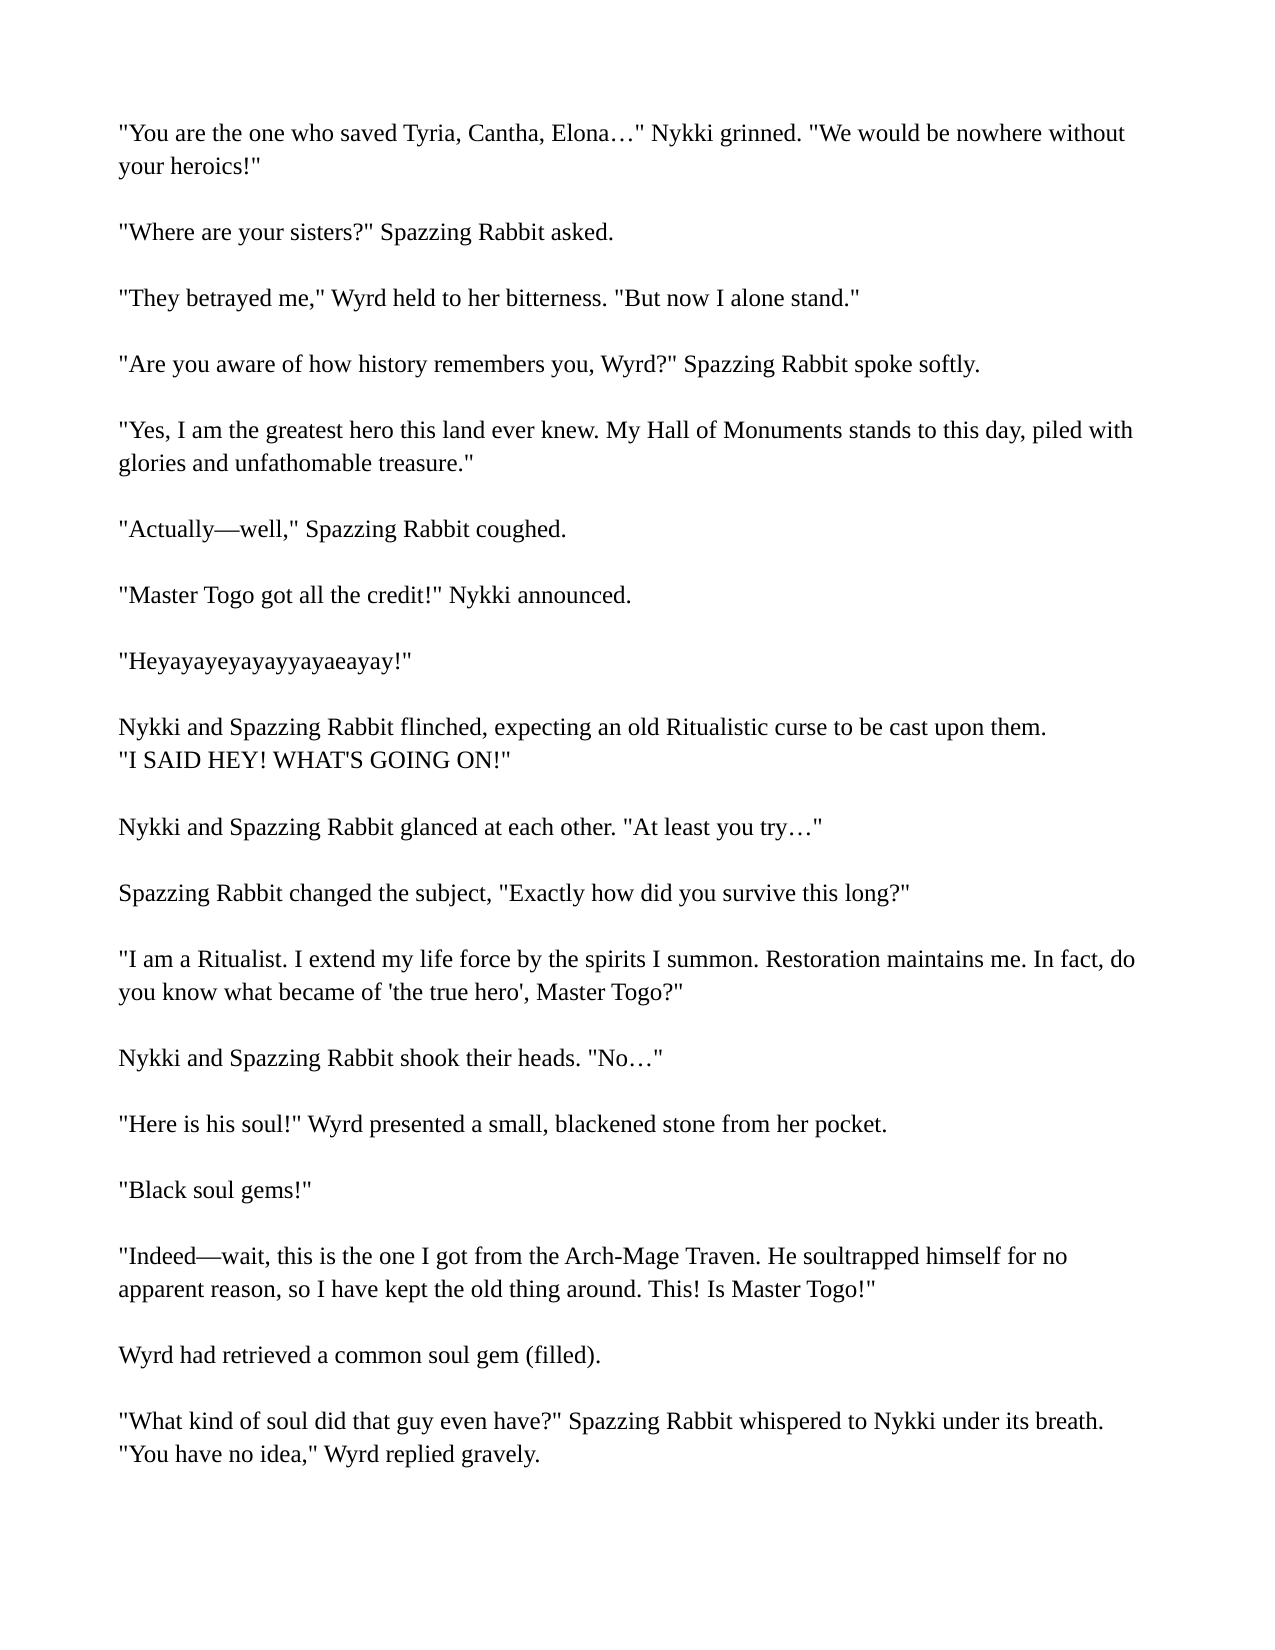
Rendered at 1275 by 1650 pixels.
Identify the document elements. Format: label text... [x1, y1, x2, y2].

text "You are the one who saved Tyria, Cantha, Elona…" Nykki grinned. "We would be nowhere without your heroics!" "Where are your sisters?" Spazzing Rabbit asked. "They betrayed me," Wyrd held to her bitterness. "But now I alone stand." "Are you aware of how history remembers you, Wyrd?" Spazzing Rabbit spoke softly. "Yes, I am the greatest hero this land ever knew. My Hall of Monuments stands to this day, piled with glories and unfathomable treasure." "Actually—well," Spazzing Rabbit coughed. "Master Togo got all the credit!" Nykki announced. "Heyayayeyayayyayaeayay!" Nykki and Spazzing Rabbit flinched, expecting an old Ritualistic curse to be cast upon them. "I SAID HEY! WHAT'S GOING ON!" Nykki and Spazzing Rabbit glanced at each other. "At least you try…" Spazzing Rabbit changed the subject, "Exactly how did you survive this long?" "I am a Ritualist. I extend my life force by the spirits I summon. Restoration maintains me. In fact, do you know what became of 'the true hero', Master Togo?" Nykki and Spazzing Rabbit shook their heads. "No…" "Here is his soul!" Wyrd presented a small, blackened stone from her pocket. "Black soul gems!" "Indeed—wait, this is the one I got from the Arch-Mage Traven. He soultrapped himself for no apparent reason, so I have kept the old thing around. This! Is Master Togo!" Wyrd had retrieved a common soul gem (filled). "What kind of soul did that guy even have?" Spazzing Rabbit whispered to Nykki under its breath. "You have no idea," Wyrd replied gravely. [118, 118, 1157, 1501]
